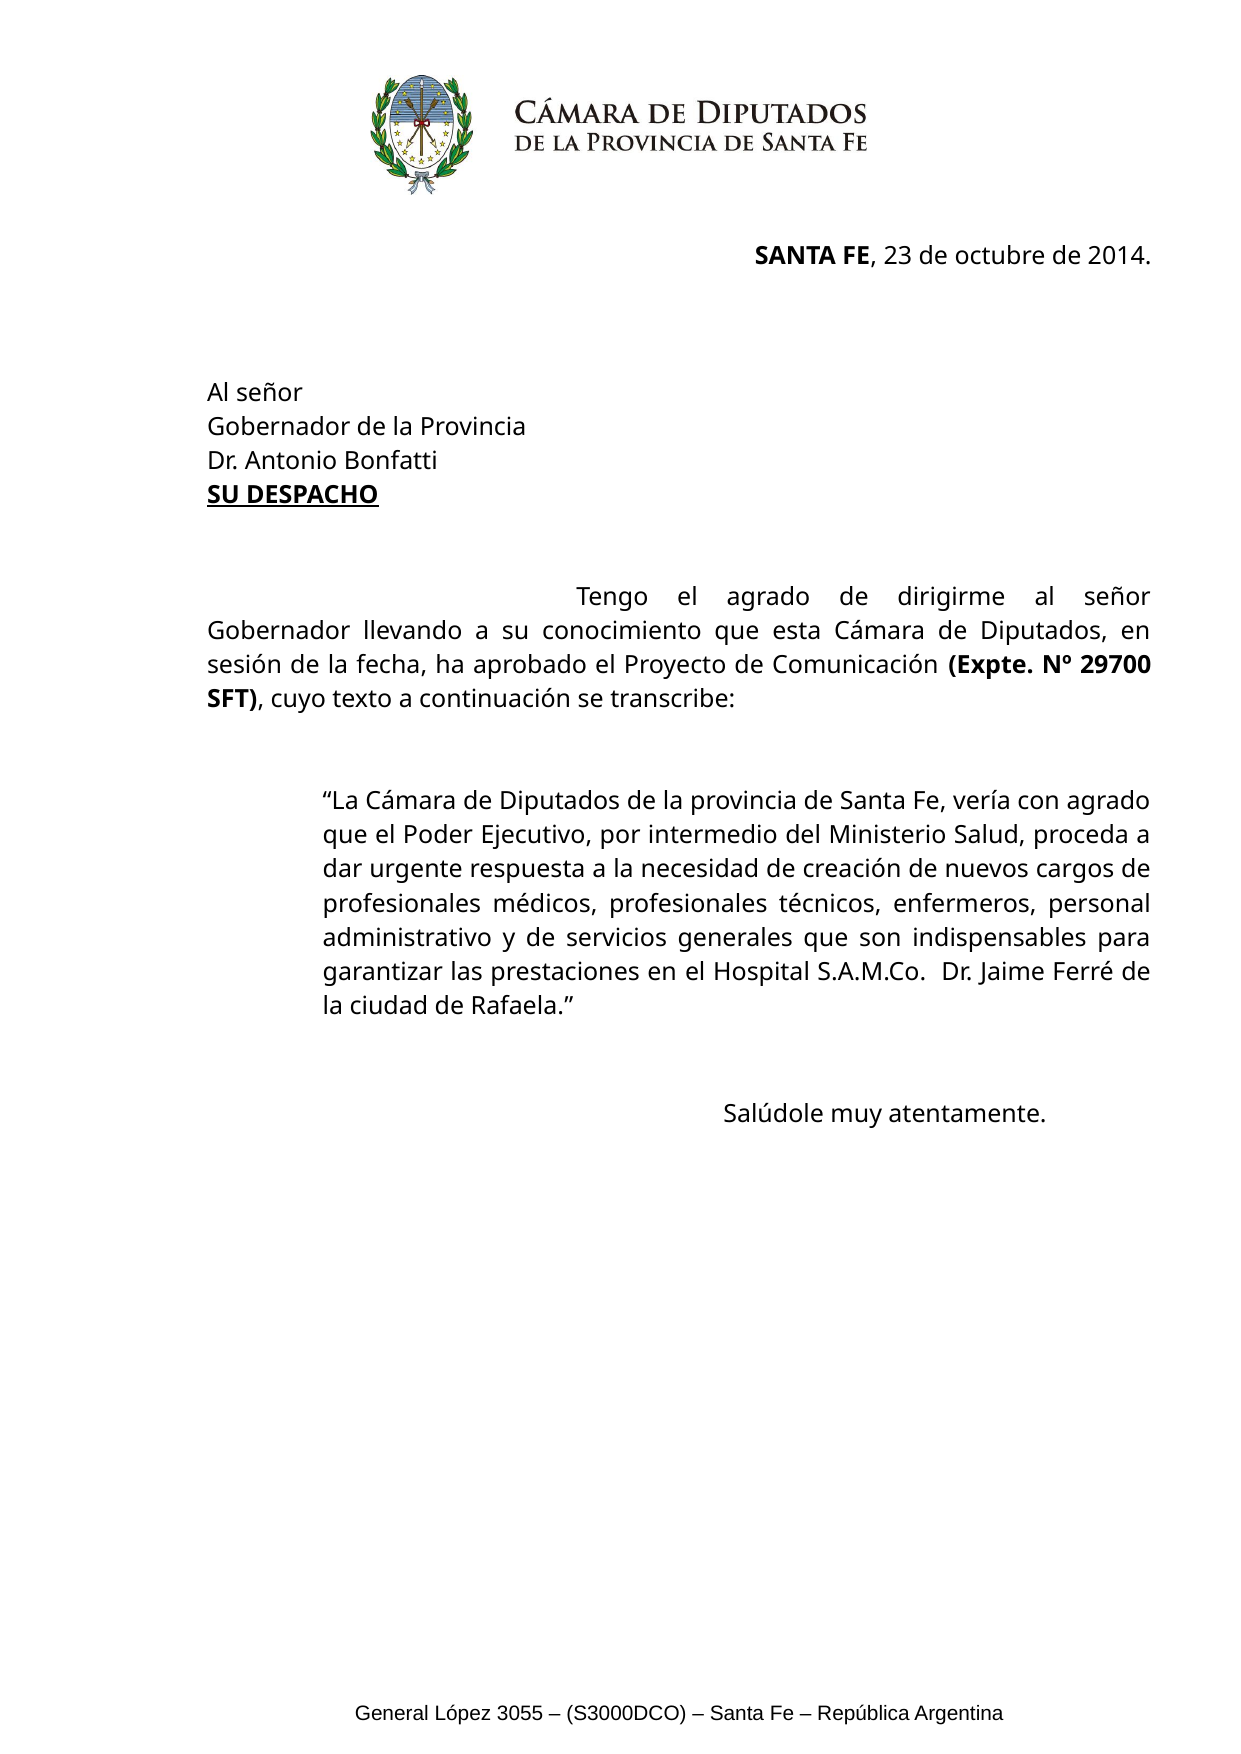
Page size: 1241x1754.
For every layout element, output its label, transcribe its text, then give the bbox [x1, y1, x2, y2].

text SANTA FE, 23 de octubre de 2014. [207, 238, 1152, 272]
text Dr. Antonio Bonfatti [207, 442, 1152, 476]
text Salúdole muy atentamente. [649, 1096, 1152, 1129]
text SU DESPACHO [207, 476, 1152, 511]
text Gobernador de la Provincia [207, 408, 1152, 442]
picture [370, 75, 867, 199]
text Al señor [207, 374, 1152, 408]
text “La Cámara de Diputados de la provincia de Santa Fe, vería con agrado que el Poder Ejecutivo, por intermedio del Ministerio Salud, proceda a dar urgente respuesta a la necesidad de creación de nuevos cargos de profesionales médicos, profesionales técnicos, enfermeros, personal administrativo y de servicios generales que son indispensables para garantizar las prestaciones en el Hospital S.A.M.Co. Dr. Jaime Ferré de la ciudad de Rafaela.” [322, 783, 1152, 1021]
text Tengo el agrado de dirigirme al señor Gobernador llevando a su conocimiento que esta Cámara de Diputados, en sesión de la fecha, ha aprobado el Proyecto de Comunicación (Expte. Nº 29700 SFT), cuyo texto a continuación se transcribe: [207, 579, 1152, 715]
